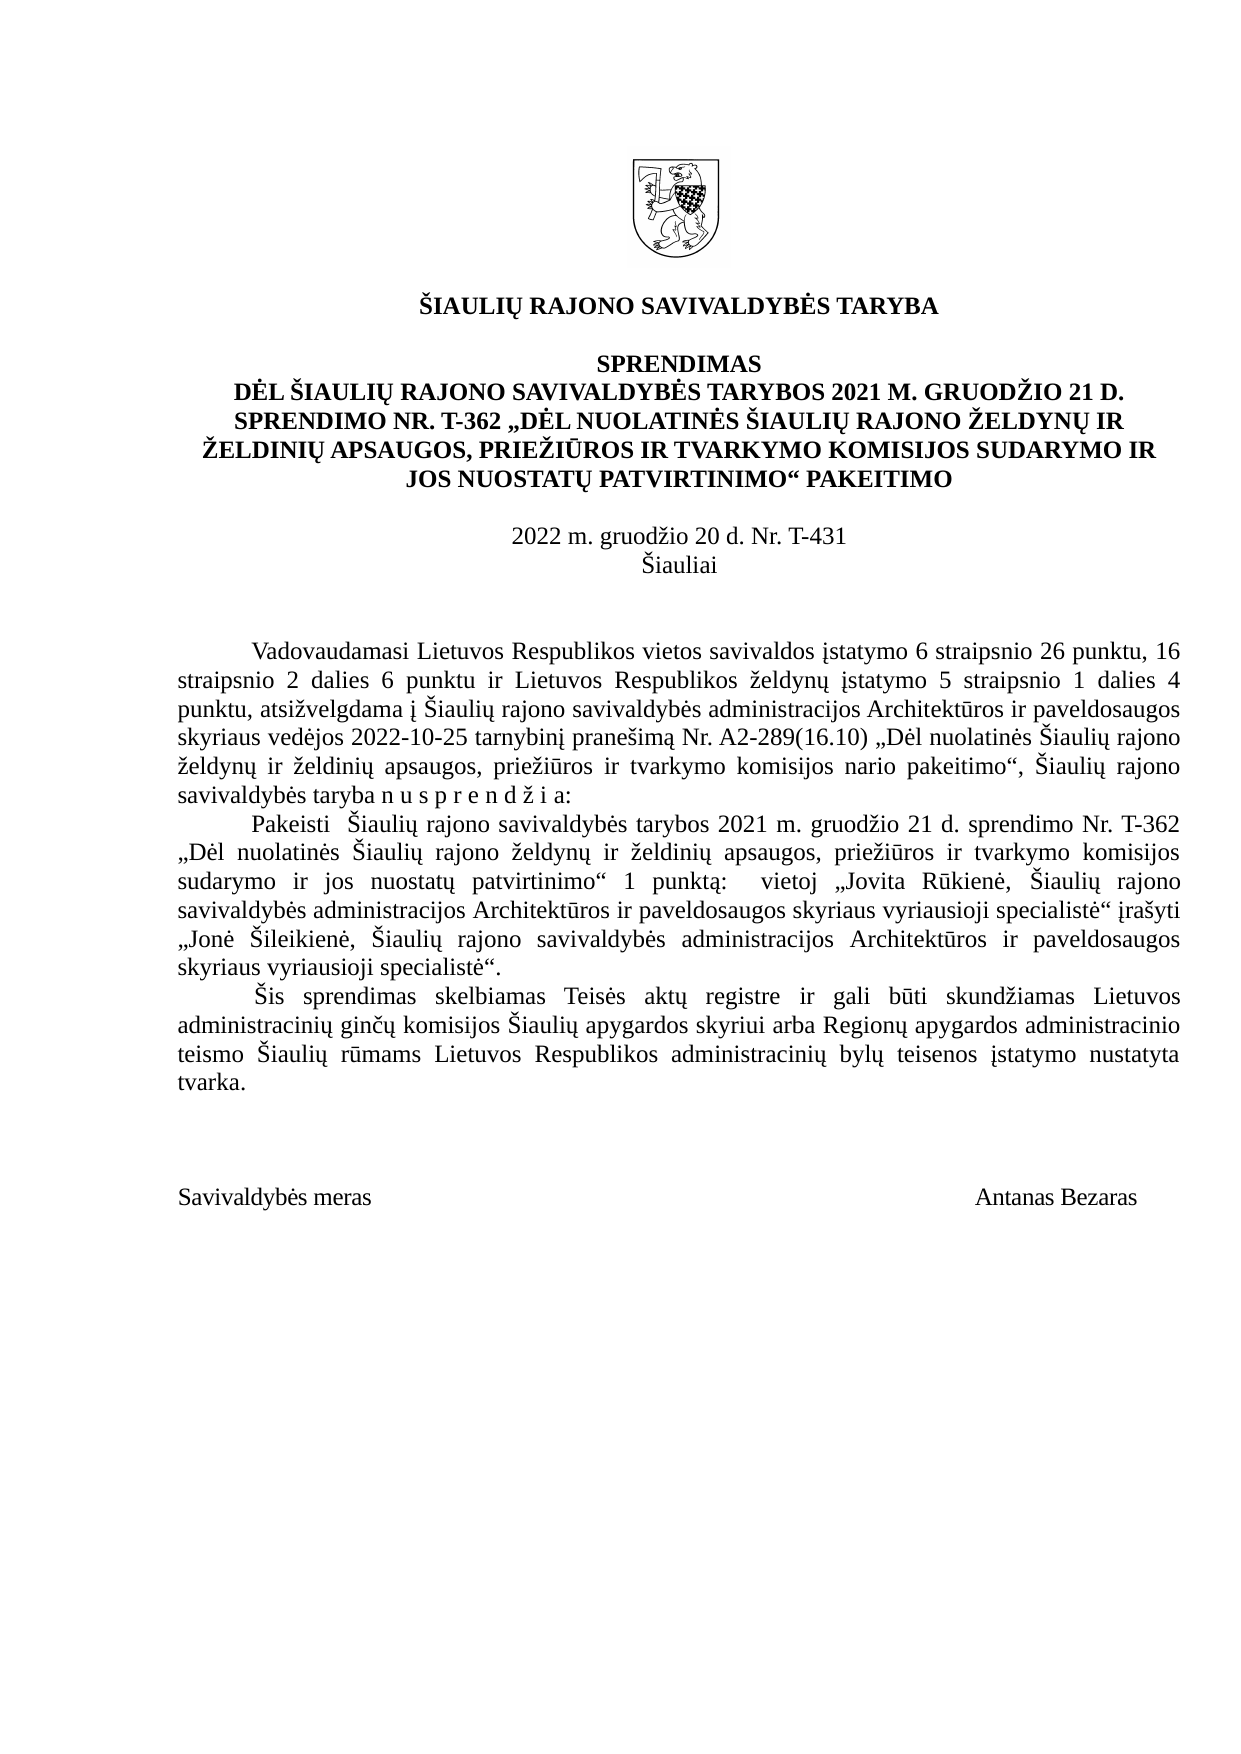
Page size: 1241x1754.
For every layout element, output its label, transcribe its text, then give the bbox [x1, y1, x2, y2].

text Šis sprendimas skelbiamas Teisės aktų registre ir gali būti skundžiamas Lietuvos administracinių ginčų komisijos Šiaulių apygardos skyriui arba Regionų apygardos administracinio teismo Šiaulių rūmams Lietuvos Respublikos administracinių bylų teisenos įstatymo nustatyta tvarka. [177, 981, 1181, 1096]
text 2022 m. gruodžio 20 d. Nr. T-431 [177, 521, 1181, 550]
text ŠIAULIŲ RAJONO SAVIVALDYBĖS TARYBA [177, 291, 1181, 320]
text Savivaldybės meras Antanas Bezaras [178, 1182, 1179, 1211]
subtitle Šiauliai [177, 550, 1181, 579]
text SPRENDIMAS [177, 349, 1181, 377]
text Pakeisti Šiaulių rajono savivaldybės tarybos 2021 m. gruodžio 21 d. sprendimo Nr. T-362 „Dėl nuolatinės Šiaulių rajono želdynų ir želdinių apsaugos, priežiūros ir tvarkymo komisijos sudarymo ir jos nuostatų patvirtinimo“ 1 punktą: vietoj „Jovita Rūkienė, Šiaulių rajono savivaldybės administracijos Architektūros ir paveldosaugos skyriaus vyriausioji specialistė“ įrašyti „Jonė Šileikienė, Šiaulių rajono savivaldybės administracijos Architektūros ir paveldosaugos skyriaus vyriausioji specialistė“. [177, 809, 1181, 981]
text DĖL ŠIAULIŲ RAJONO SAVIVALDYBĖS TARYBOS 2021 M. GRUODŽIO 21 D. SPRENDIMO nR. t-362 „DĖL NUOLATINĖS Šiaulių rajono ŽELDYNŲ IR ŽELDINIŲ APSAUGOS, PRIEŽIŪROS IR TVARKYMO KOMISIJOS SUDARYMO IR JOS NUOSTATŲ PATVIRTINIMO“ PAKEITIMO [177, 377, 1181, 492]
text Vadovaudamasi Lietuvos Respublikos vietos savivaldos įstatymo 6 straipsnio 26 punktu, 16 straipsnio 2 dalies 6 punktu ir Lietuvos Respublikos želdynų įstatymo 5 straipsnio 1 dalies 4 punktu, atsižvelgdama į Šiaulių rajono savivaldybės administracijos Architektūros ir paveldosaugos skyriaus vedėjos 2022-10-25 tarnybinį pranešimą Nr. A2-289(16.10) „Dėl nuolatinės Šiaulių rajono želdynų ir želdinių apsaugos, priežiūros ir tvarkymo komisijos nario pakeitimo“, Šiaulių rajono savivaldybės taryba nusprendžia: [177, 636, 1181, 809]
